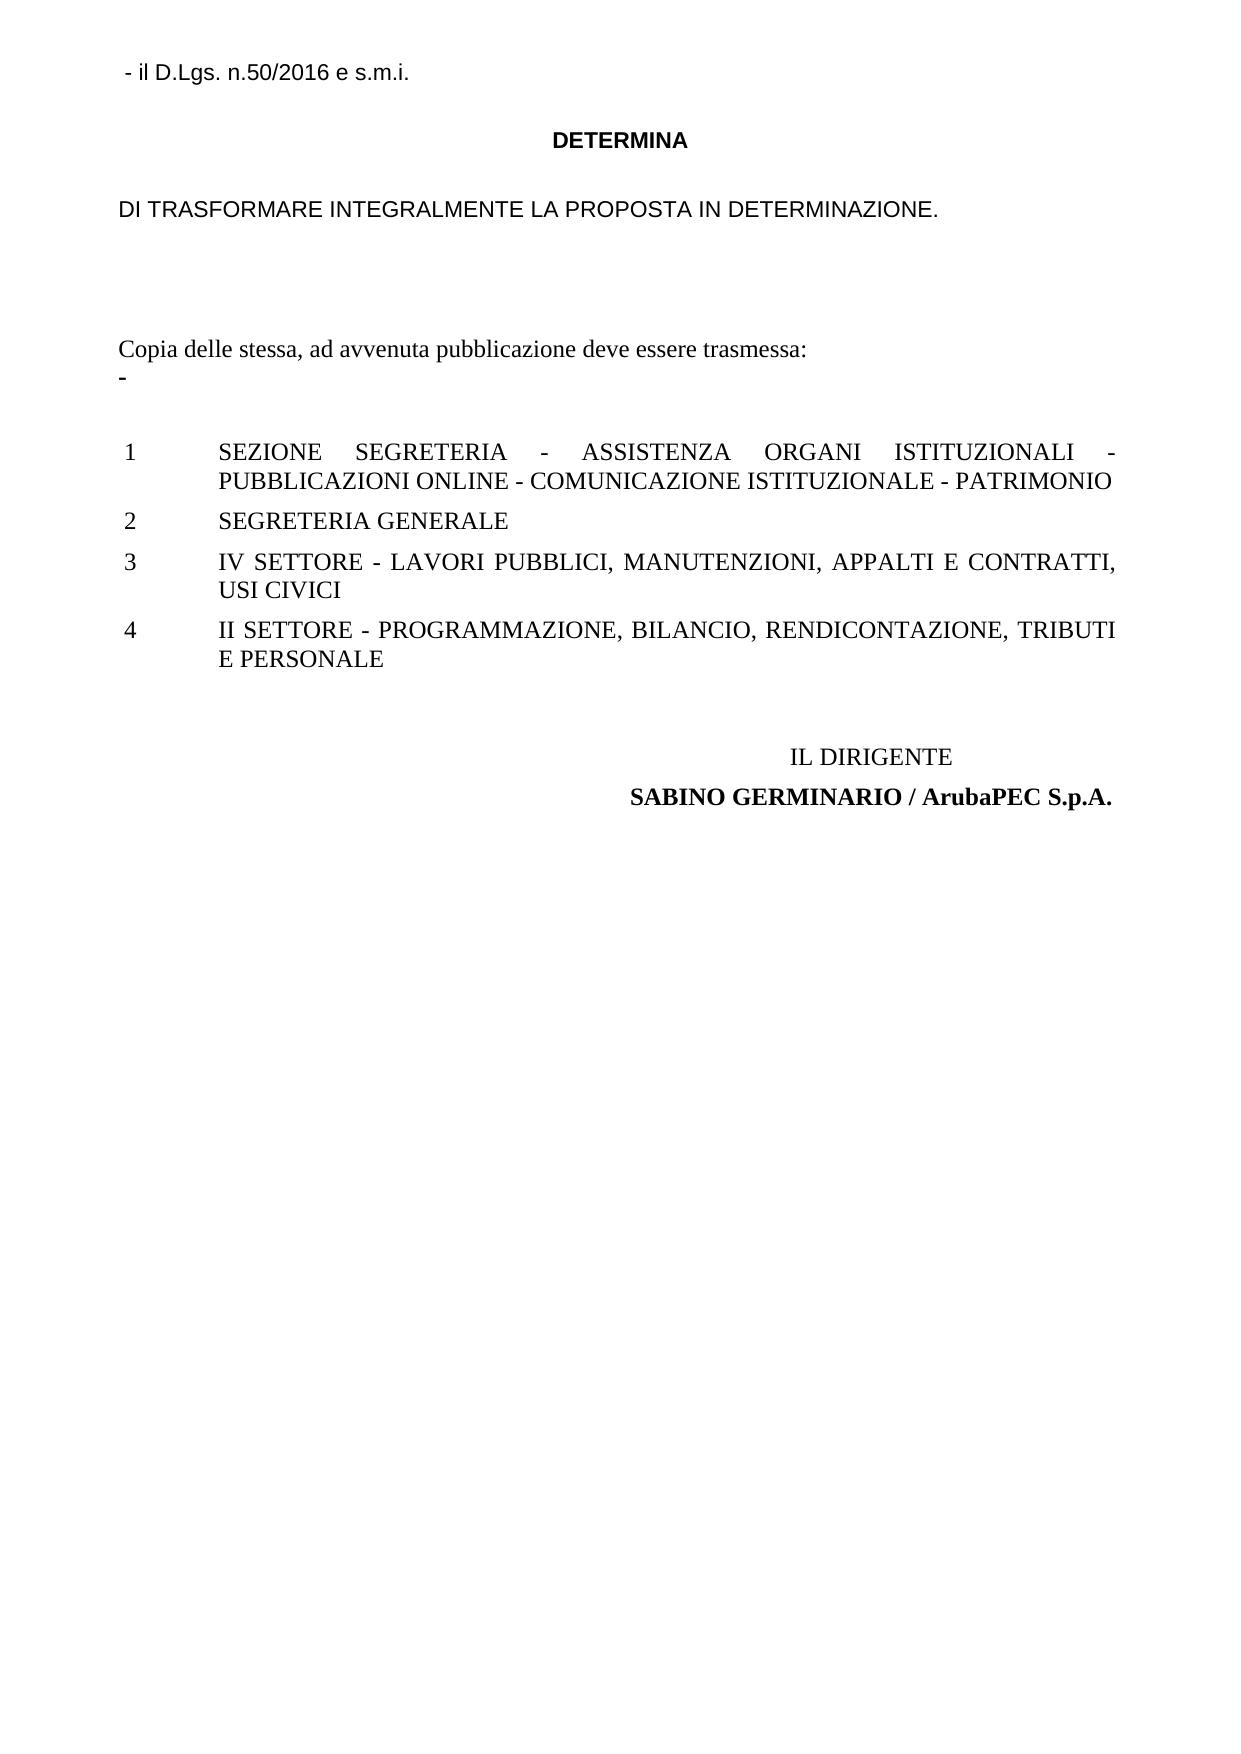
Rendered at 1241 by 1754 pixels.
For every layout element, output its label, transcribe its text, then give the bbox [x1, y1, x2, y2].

table_cell 3 [118, 541, 212, 610]
text DI TRASFORMARE INTEGRALMENTE LA PROPOSTA IN DETERMINAZIONE. [118, 196, 1122, 222]
table_header [118, 736, 620, 777]
table_header [212, 392, 1122, 432]
table_cell [118, 777, 620, 817]
text DETERMINA [118, 127, 1122, 154]
text - il D.Lgs. n.50/2016 e s.m.i. [124, 59, 1122, 85]
table_cell SEGRETERIA GENERALE [212, 501, 1122, 541]
table_header IL DIRIGENTE [620, 736, 1122, 777]
table_header [118, 392, 212, 432]
text Copia delle stessa, ad avvenuta pubblicazione deve essere trasmessa: [118, 334, 1122, 363]
table_cell SEZIONE SEGRETERIA - ASSISTENZA ORGANI ISTITUZIONALI - PUBBLICAZIONI ONLINE - COMUNICAZIONE ISTITUZIONALE - PATRIMONIO [212, 432, 1122, 501]
table_cell 4 [118, 610, 212, 679]
table_cell IV SETTORE - LAVORI PUBBLICI, MANUTENZIONI, APPALTI E CONTRATTI, USI CIVICI [212, 541, 1122, 610]
table_cell 1 [118, 432, 212, 501]
table_cell SABINO GERMINARIO / ArubaPEC S.p.A. [620, 777, 1122, 817]
table_cell 2 [118, 501, 212, 541]
table_cell II SETTORE - PROGRAMMAZIONE, BILANCIO, RENDICONTAZIONE, TRIBUTI E PERSONALE [212, 610, 1122, 679]
